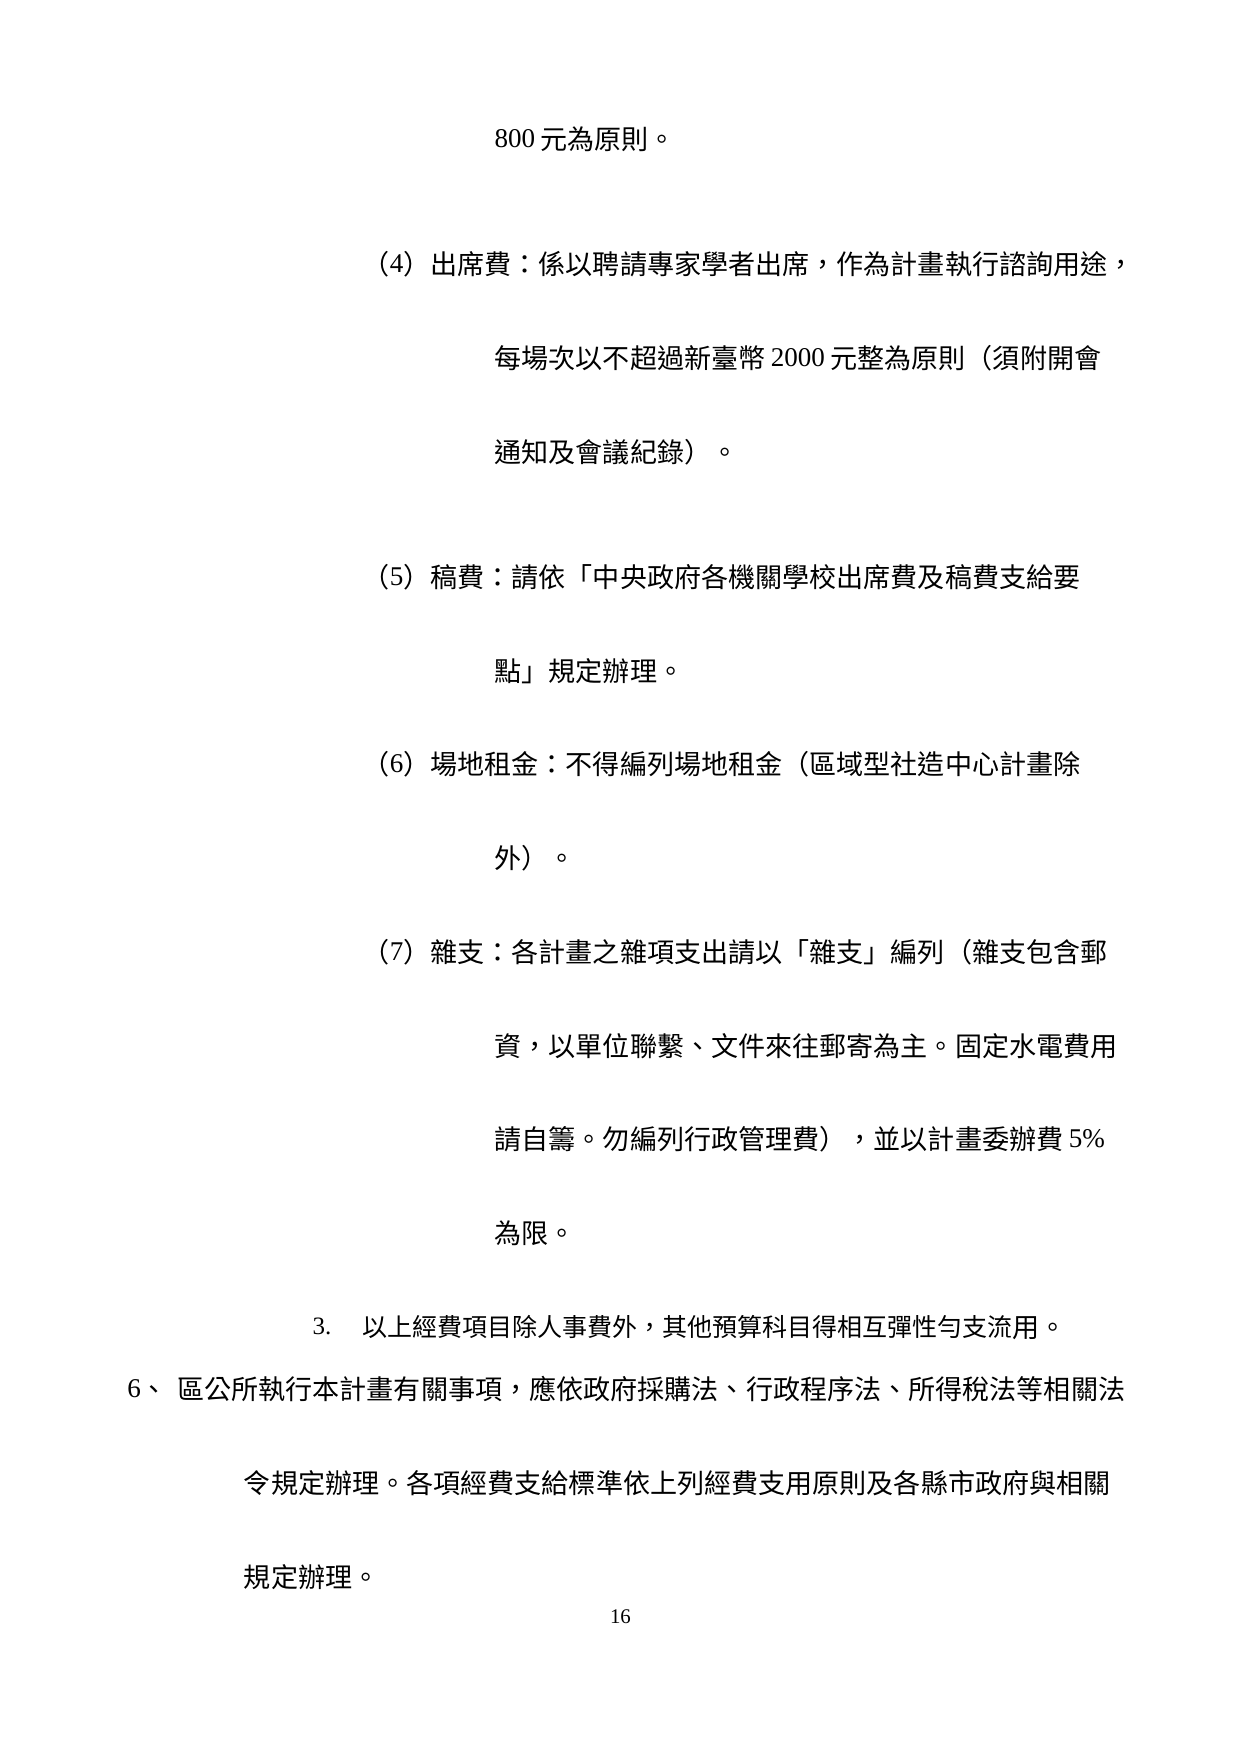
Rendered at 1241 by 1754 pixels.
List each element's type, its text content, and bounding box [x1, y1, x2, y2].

list 稿費：請依「中央政府各機關學校出席費及稿費支給要點」規定辦理。 [362, 534, 1128, 690]
list 場地租金：不得編列場地租金（區域型社造中心計畫除外）。 [362, 721, 1128, 877]
list 以上經費項目除人事費外，其他預算科目得相互彈性勻支流用。 [312, 1284, 1128, 1346]
list 雜支：各計畫之雜項支出請以「雜支」編列（雜支包含郵資，以單位聯繫、文件來往郵寄為主。固定水電費用請自籌。勿編列行政管理費），並以計畫委辦費5%為限。 [362, 909, 1128, 1252]
list 出席費：係以聘請專家學者出席，作為計畫執行諮詢用途，每場次以不超過新臺幣2000元整為原則（須附開會通知及會議紀錄）。 [362, 221, 1128, 471]
list 800元為原則。 [362, 96, 1128, 159]
list 區公所執行本計畫有關事項，應依政府採購法、行政程序法、所得稅法等相關法令規定辦理。各項經費支給標準依上列經費支用原則及各縣市政府與相關規定辦理。 [127, 1346, 1128, 1596]
